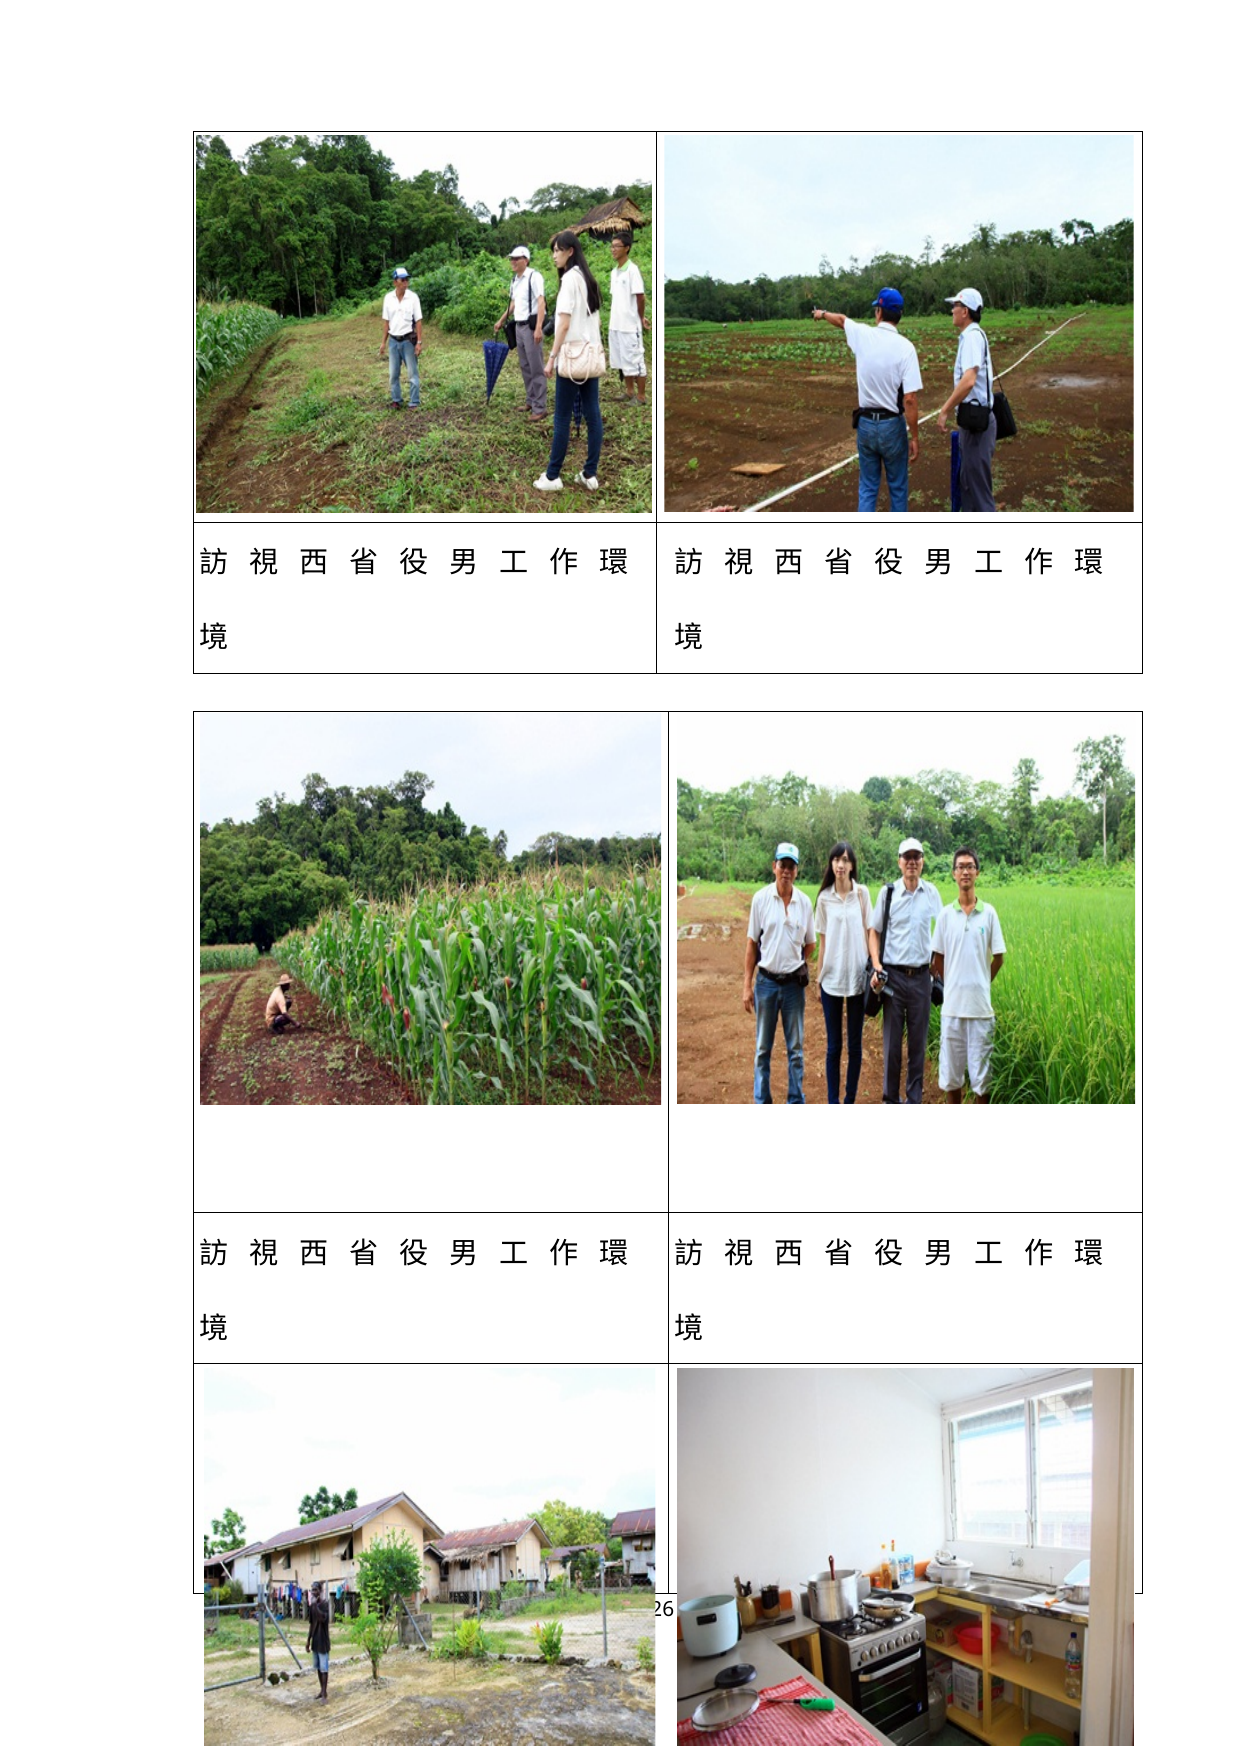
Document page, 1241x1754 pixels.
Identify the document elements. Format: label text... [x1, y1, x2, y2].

table_header [669, 712, 1142, 1212]
picture [664, 135, 1134, 512]
picture [200, 713, 662, 1105]
table_cell [194, 132, 656, 522]
table_cell 訪視西省役男工作環境 [194, 523, 656, 673]
table_cell [657, 132, 1142, 522]
table_cell 訪視西省役男工作環境 [657, 523, 1142, 673]
picture [677, 713, 1136, 1104]
picture [204, 1368, 656, 1746]
picture [196, 135, 652, 513]
table_header [194, 712, 668, 1212]
table_cell [194, 1364, 668, 1593]
picture [677, 1368, 1134, 1746]
table_cell 訪視西省役男工作環境 [194, 1213, 668, 1363]
table_cell 訪視西省役男工作環境 [669, 1213, 1142, 1363]
table_cell [669, 1364, 1142, 1747]
